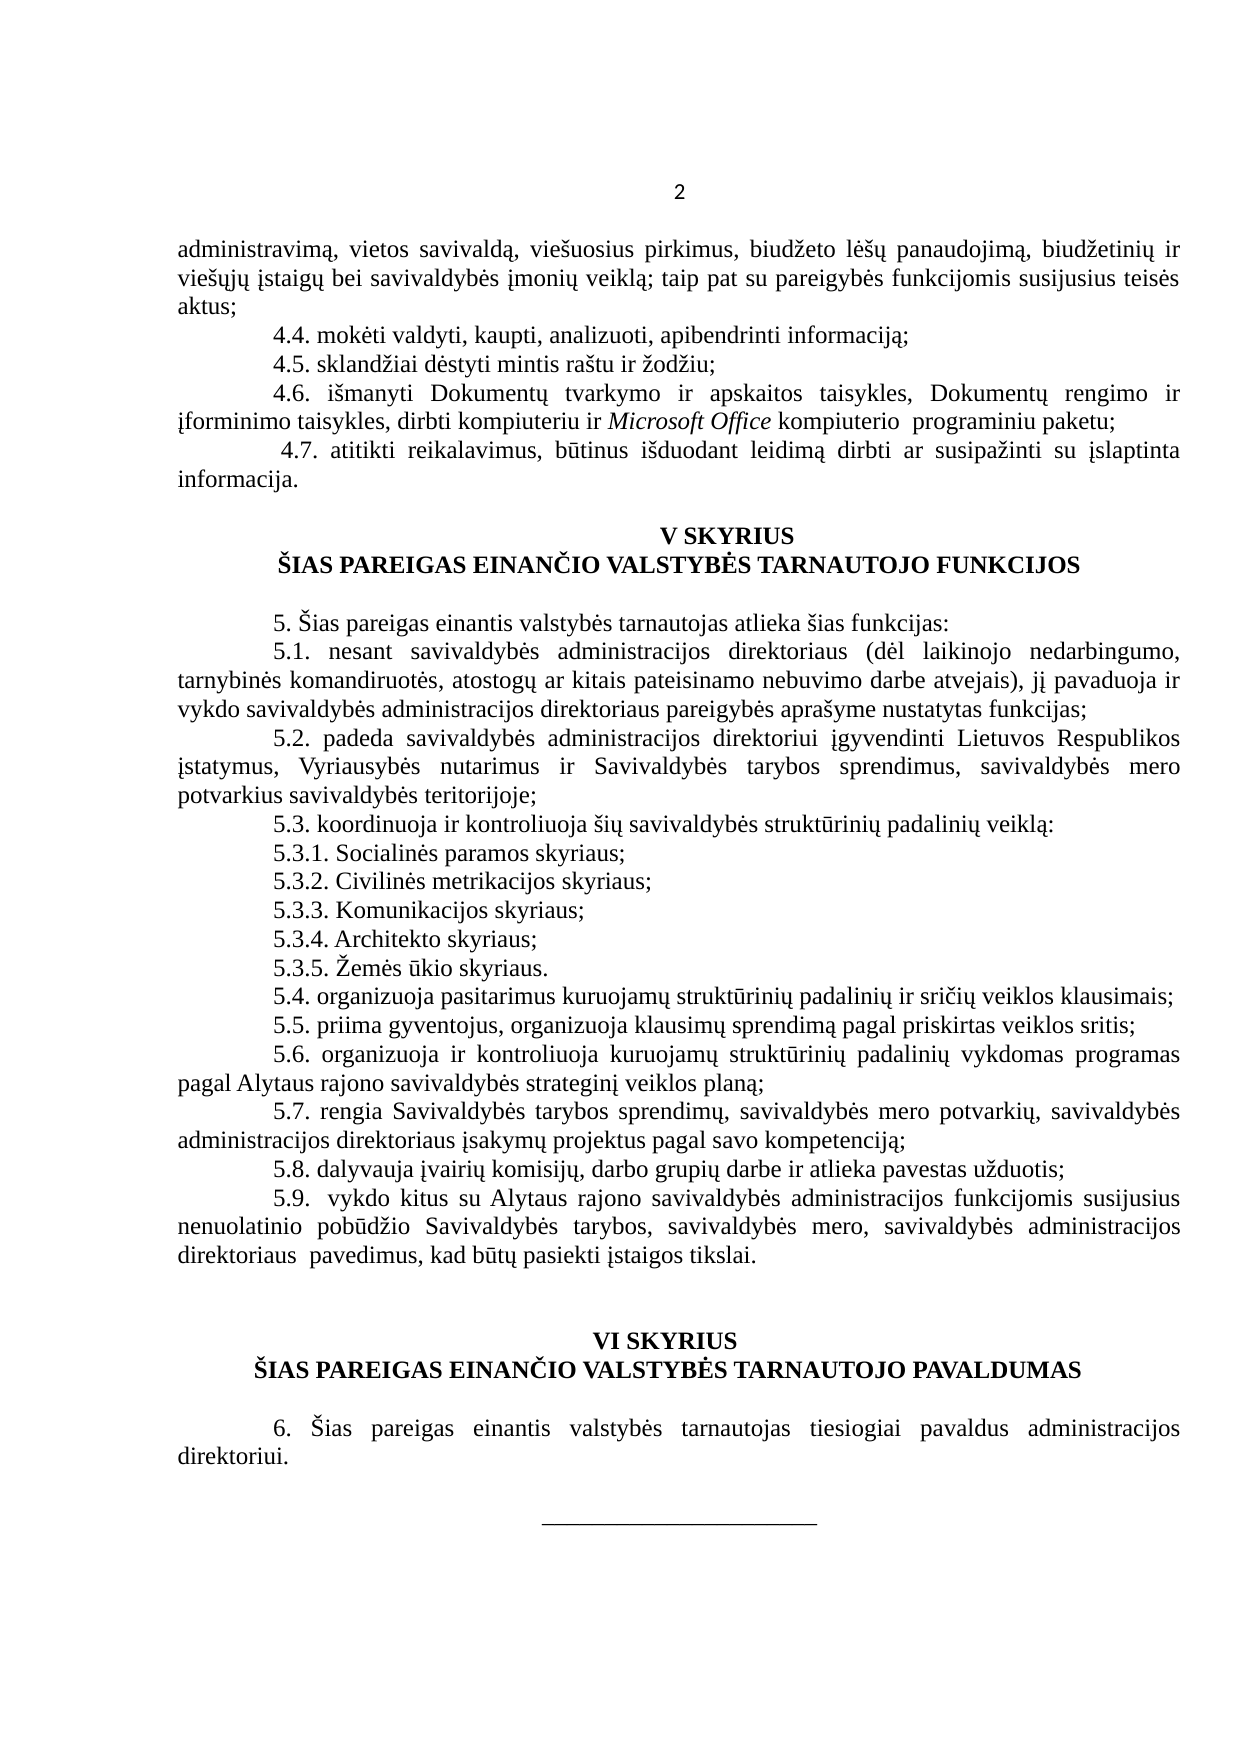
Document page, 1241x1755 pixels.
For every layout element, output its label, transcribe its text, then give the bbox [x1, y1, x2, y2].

text 4.5. sklandžiai dėstyti mintis raštu ir žodžiu; [177, 349, 1181, 378]
text 5.2. padeda savivaldybės administracijos direktoriui įgyvendinti Lietuvos Respublikos įstatymus, Vyriausybės nutarimus ir Savivaldybės tarybos sprendimus, savivaldybės mero potvarkius savivaldybės teritorijoje; [177, 723, 1181, 809]
text 5. Šias pareigas einantis valstybės tarnautojas atlieka šias funkcijas: [177, 608, 1181, 636]
text 4.7. atitikti reikalavimus, būtinus išduodant leidimą dirbti ar susipažinti su įslaptinta informacija. [177, 435, 1181, 493]
text ŠIAS PAREIGAS EINANČIO VALSTYBĖS TARNAUTOJO FUNKCIJOS [177, 550, 1181, 579]
text 5.4. organizuoja pasitarimus kuruojamų struktūrinių padalinių ir sričių veiklos klausimais; [177, 981, 1181, 1010]
text 4.6. išmanyti Dokumentų tvarkymo ir apskaitos taisykles, Dokumentų rengimo ir įforminimo taisykles, dirbti kompiuteriu ir Microsoft Office kompiuterio programiniu paketu; [177, 378, 1181, 435]
text 5.3.2. Civilinės metrikacijos skyriaus; [177, 866, 1181, 895]
text administravimą, vietos savivaldą, viešuosius pirkimus, biudžeto lėšų panaudojimą, biudžetinių ir viešųjų įstaigų bei savivaldybės įmonių veiklą; taip pat su pareigybės funkcijomis susijusius teisės aktus; [177, 234, 1181, 320]
text 5.6. organizuoja ir kontroliuoja kuruojamų struktūrinių padalinių vykdomas programas pagal Alytaus rajono savivaldybės strateginį veiklos planą; [177, 1039, 1181, 1096]
text 4.4. mokėti valdyti, kaupti, analizuoti, apibendrinti informaciją; [177, 320, 1181, 349]
text 5.3.3. Komunikacijos skyriaus; [177, 895, 1181, 924]
text 5.3.4. Architekto skyriaus; [177, 924, 1181, 953]
text VI SKYRIUS [177, 1326, 1152, 1355]
text 5.8. dalyvauja įvairių komisijų, darbo grupių darbe ir atlieka pavestas užduotis; [177, 1154, 1181, 1183]
text 6. Šias pareigas einantis valstybės tarnautojas tiesiogiai pavaldus administracijos direktoriui. [177, 1413, 1181, 1470]
text ______________________ [177, 1499, 1181, 1528]
text 5.3.1. Socialinės paramos skyriaus; [177, 838, 1181, 866]
text 5.5. priima gyventojus, organizuoja klausimų sprendimą pagal priskirtas veiklos sritis; [177, 1010, 1181, 1039]
text 5.1. nesant savivaldybės administracijos direktoriaus (dėl laikinojo nedarbingumo, tarnybinės komandiruotės, atostogų ar kitais pateisinamo nebuvimo darbe atvejais), jį pavaduoja ir vykdo savivaldybės administracijos direktoriaus pareigybės aprašyme nustatytas funkcijas; [177, 636, 1181, 723]
text 5.3. koordinuoja ir kontroliuoja šių savivaldybės struktūrinių padalinių veiklą: [177, 809, 1181, 838]
text 5.7. rengia Savivaldybės tarybos sprendimų, savivaldybės mero potvarkių, savivaldybės administracijos direktoriaus įsakymų projektus pagal savo kompetenciją; [177, 1096, 1181, 1154]
text V SKYRIUS [177, 521, 1181, 550]
text 5.9. vykdo kitus su Alytaus rajono savivaldybės administracijos funkcijomis susijusius nenuolatinio pobūdžio Savivaldybės tarybos, savivaldybės mero, savivaldybės administracijos direktoriaus pavedimus, kad būtų pasiekti įstaigos tikslai. [177, 1183, 1181, 1269]
text 5.3.5. Žemės ūkio skyriaus. [177, 953, 1181, 981]
text ŠIAS PAREIGAS EINANČIO VALSTYBĖS TARNAUTOJO PAVALDUMAS [177, 1355, 1152, 1384]
